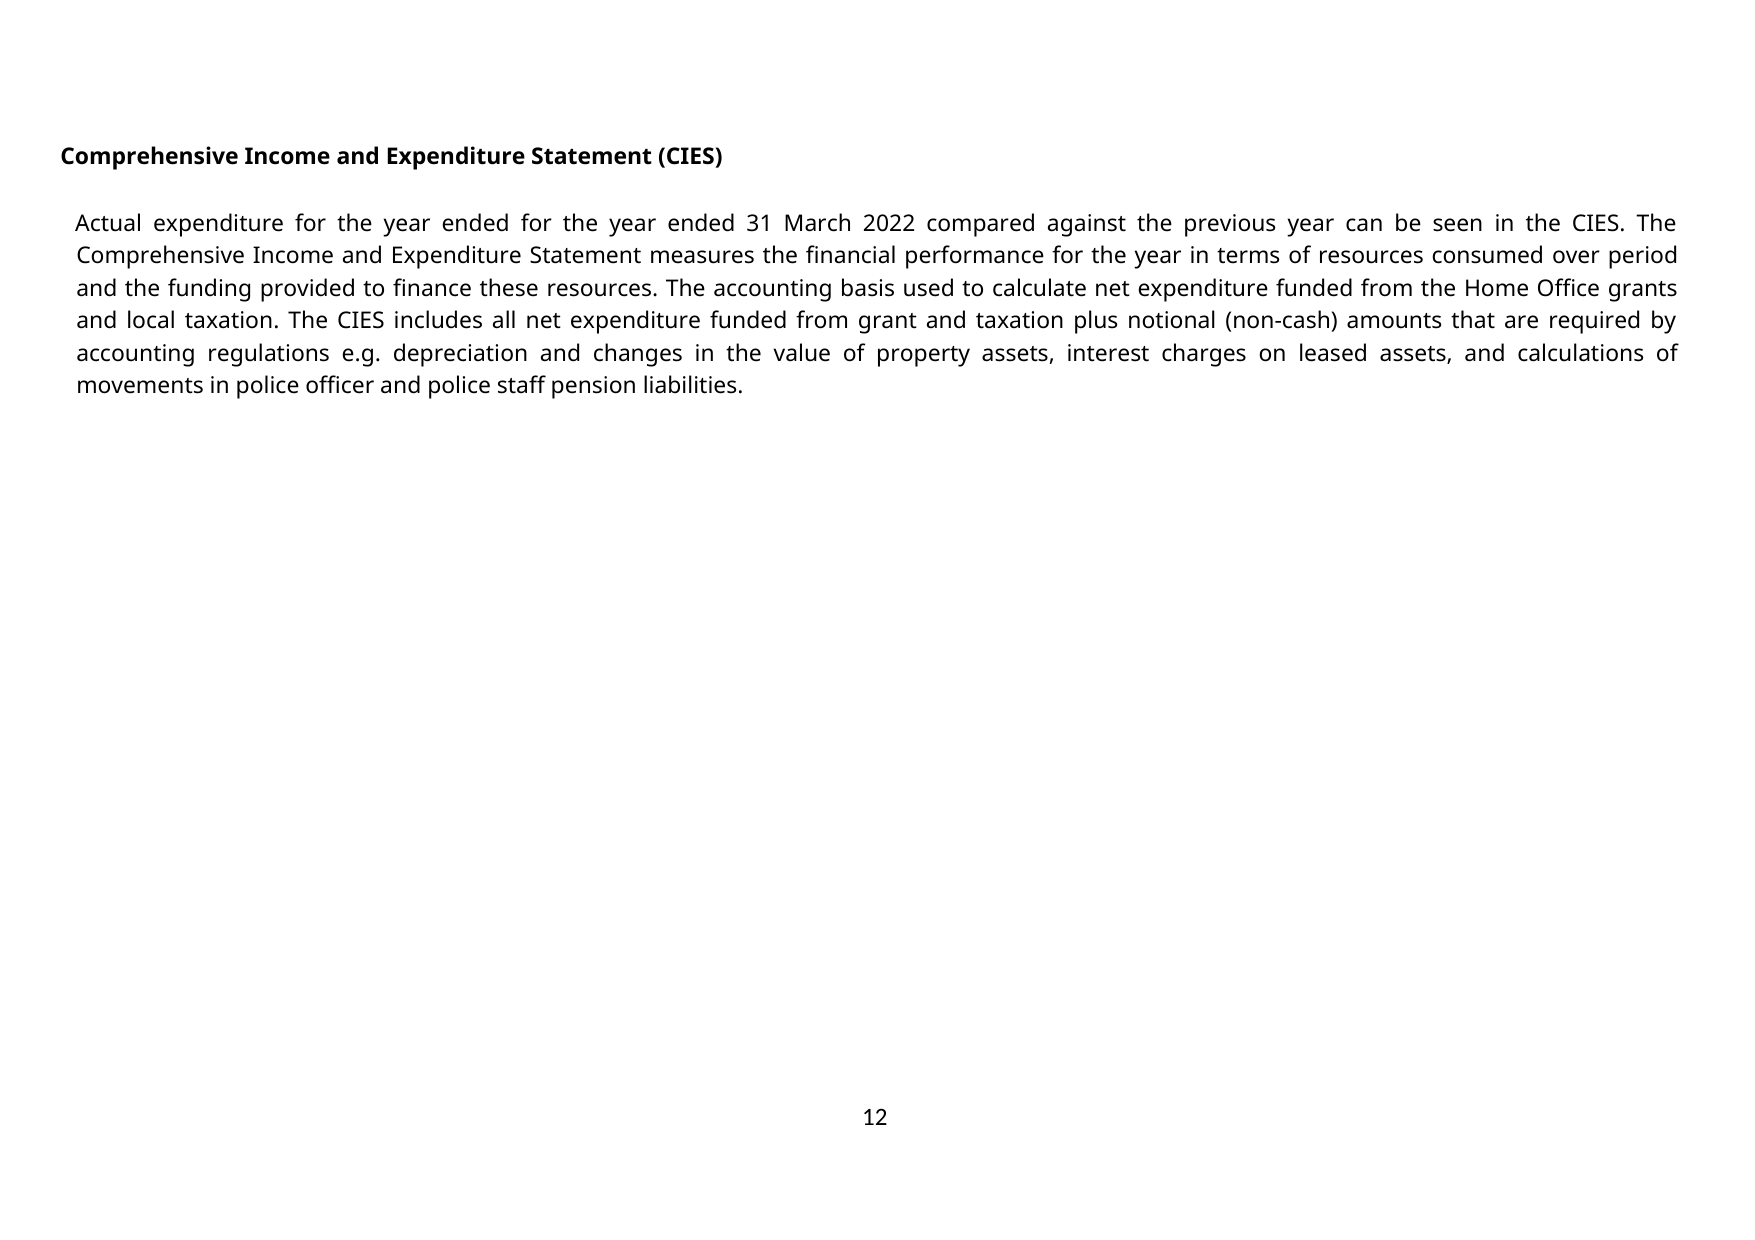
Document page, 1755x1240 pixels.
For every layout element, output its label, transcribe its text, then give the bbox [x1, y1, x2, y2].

text Actual expenditure for the year ended for the year ended 31 March 2022 compared against the previous year can be seen in the CIES. The Comprehensive Income and Expenditure Statement measures the financial performance for the year in terms of resources consumed over period and the funding provided to finance these resources. The accounting basis used to calculate net expenditure funded from the Home Office grants and local taxation. The CIES includes all net expenditure funded from grant and taxation plus notional (non-cash) amounts that are required by accounting regulations e.g. depreciation and changes in the value of property assets, interest charges on leased assets, and calculations of movements in police officer and police staff pension liabilities. [75, 207, 1680, 401]
subtitle Comprehensive Income and Expenditure Statement (CIES) [60, 140, 1382, 171]
